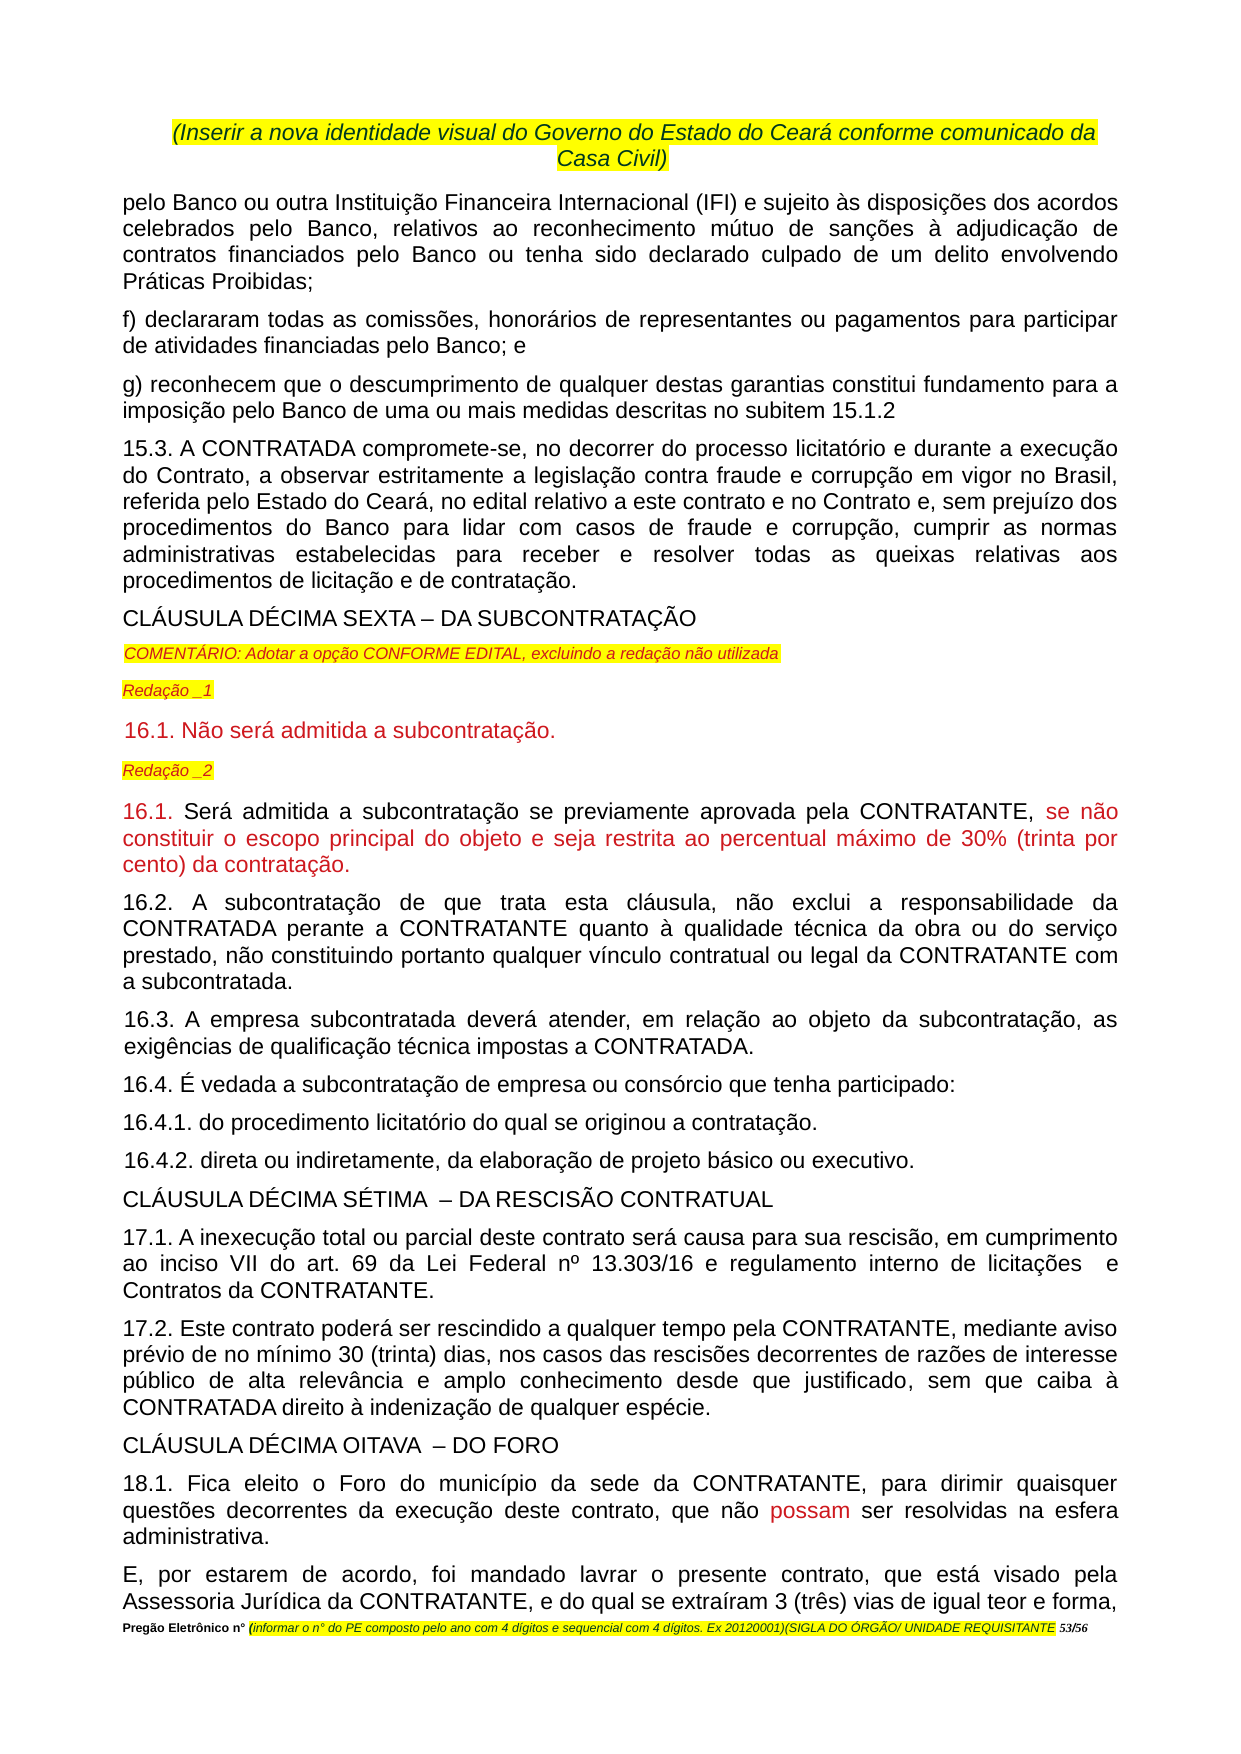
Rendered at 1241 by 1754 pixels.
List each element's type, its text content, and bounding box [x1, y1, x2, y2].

text Redação _1 [122, 680, 1120, 699]
text 16.2. A subcontratação de que trata esta cláusula, não exclui a responsabilidade da CONTRATADA perante a CONTRATANTE quanto à qualidade técnica da obra ou do serviço prestado, não constituindo portanto qualquer vínculo contratual ou legal da CONTRATANTE com a subcontratada. [122, 889, 1118, 994]
text 16.4.1. do procedimento licitatório do qual se originou a contratação. [122, 1109, 1120, 1136]
text 16.3. A empresa subcontratada deverá atender, em relação ao objeto da subcontratação, as exigências de qualificação técnica impostas a CONTRATADA. [124, 1006, 1118, 1059]
text 17.1. A inexecução total ou parcial deste contrato será causa para sua rescisão, em cumprimento ao inciso VII do art. 69 da Lei Federal nº 13.303/16 e regulamento interno de licitações e Contratos da CONTRATANTE. [122, 1224, 1118, 1303]
text 16.1. Será admitida a subcontratação se previamente aprovada pela CONTRATANTE, se não constituir o escopo principal do objeto e seja restrita ao percentual máximo de 30% (trinta por cento) da contratação. [122, 798, 1118, 877]
text COMENTÁRIO: Adotar a opção CONFORME EDITAL, excluindo a redação não utilizada [124, 643, 1118, 663]
text CLÁUSULA DÉCIMA OITAVA – DO FORO [122, 1432, 1118, 1458]
text CLÁUSULA DÉCIMA SEXTA – DA SUBCONTRATAÇÃO [122, 605, 1118, 632]
text Redação _2 [122, 761, 1120, 780]
text 15.3. A CONTRATADA compromete-se, no decorrer do processo licitatório e durante a execução do Contrato, a observar estritamente a legislação contra fraude e corrupção em vigor no Brasil, referida pelo Estado do Ceará, no edital relativo a este contrato e no Contrato e, sem prejuízo dos procedimentos do Banco para lidar com casos de fraude e corrupção, cumprir as normas administrativas estabelecidas para receber e resolver todas as queixas relativas aos procedimentos de licitação e de contratação. [122, 435, 1118, 593]
text 17.2. Este contrato poderá ser rescindido a qualquer tempo pela CONTRATANTE, mediante aviso prévio de no mínimo 30 (trinta) dias, nos casos das rescisões decorrentes de razões de interesse público de alta relevância e amplo conhecimento desde que justificado, sem que caiba à CONTRATADA direito à indenização de qualquer espécie. [122, 1315, 1118, 1420]
text E, por estarem de acordo, foi mandado lavrar o presente contrato, que está visado pela Assessoria Jurídica da CONTRATANTE, e do qual se extraíram 3 (três) vias de igual teor e forma, [122, 1561, 1118, 1614]
text g) reconhecem que o descumprimento de qualquer destas garantias constitui fundamento para a imposição pelo Banco de uma ou mais medidas descritas no subitem 15.1.2 [122, 371, 1118, 423]
text CLÁUSULA DÉCIMA SÉTIMA – DA RESCISÃO CONTRATUAL [122, 1186, 1118, 1212]
text 16.4. É vedada a subcontratação de empresa ou consórcio que tenha participado: [122, 1071, 1120, 1097]
text f) declararam todas as comissões, honorários de representantes ou pagamentos para participar de atividades financiadas pelo Banco; e [122, 306, 1118, 359]
text pelo Banco ou outra Instituição Financeira Internacional (IFI) e sujeito às disposições dos acordos celebrados pelo Banco, relativos ao reconhecimento mútuo de sanções à adjudicação de contratos financiados pelo Banco ou tenha sido declarado culpado de um delito envolvendo Práticas Proibidas; [122, 189, 1118, 294]
text 16.1. Não será admitida a subcontratação. [124, 717, 1118, 743]
text 16.4.2. direta ou indiretamente, da elaboração de projeto básico ou executivo. [124, 1147, 1118, 1174]
text 18.1. Fica eleito o Foro do município da sede da CONTRATANTE, para dirimir quaisquer questões decorrentes da execução deste contrato, que não possam ser resolvidas na esfera administrativa. [122, 1470, 1118, 1549]
